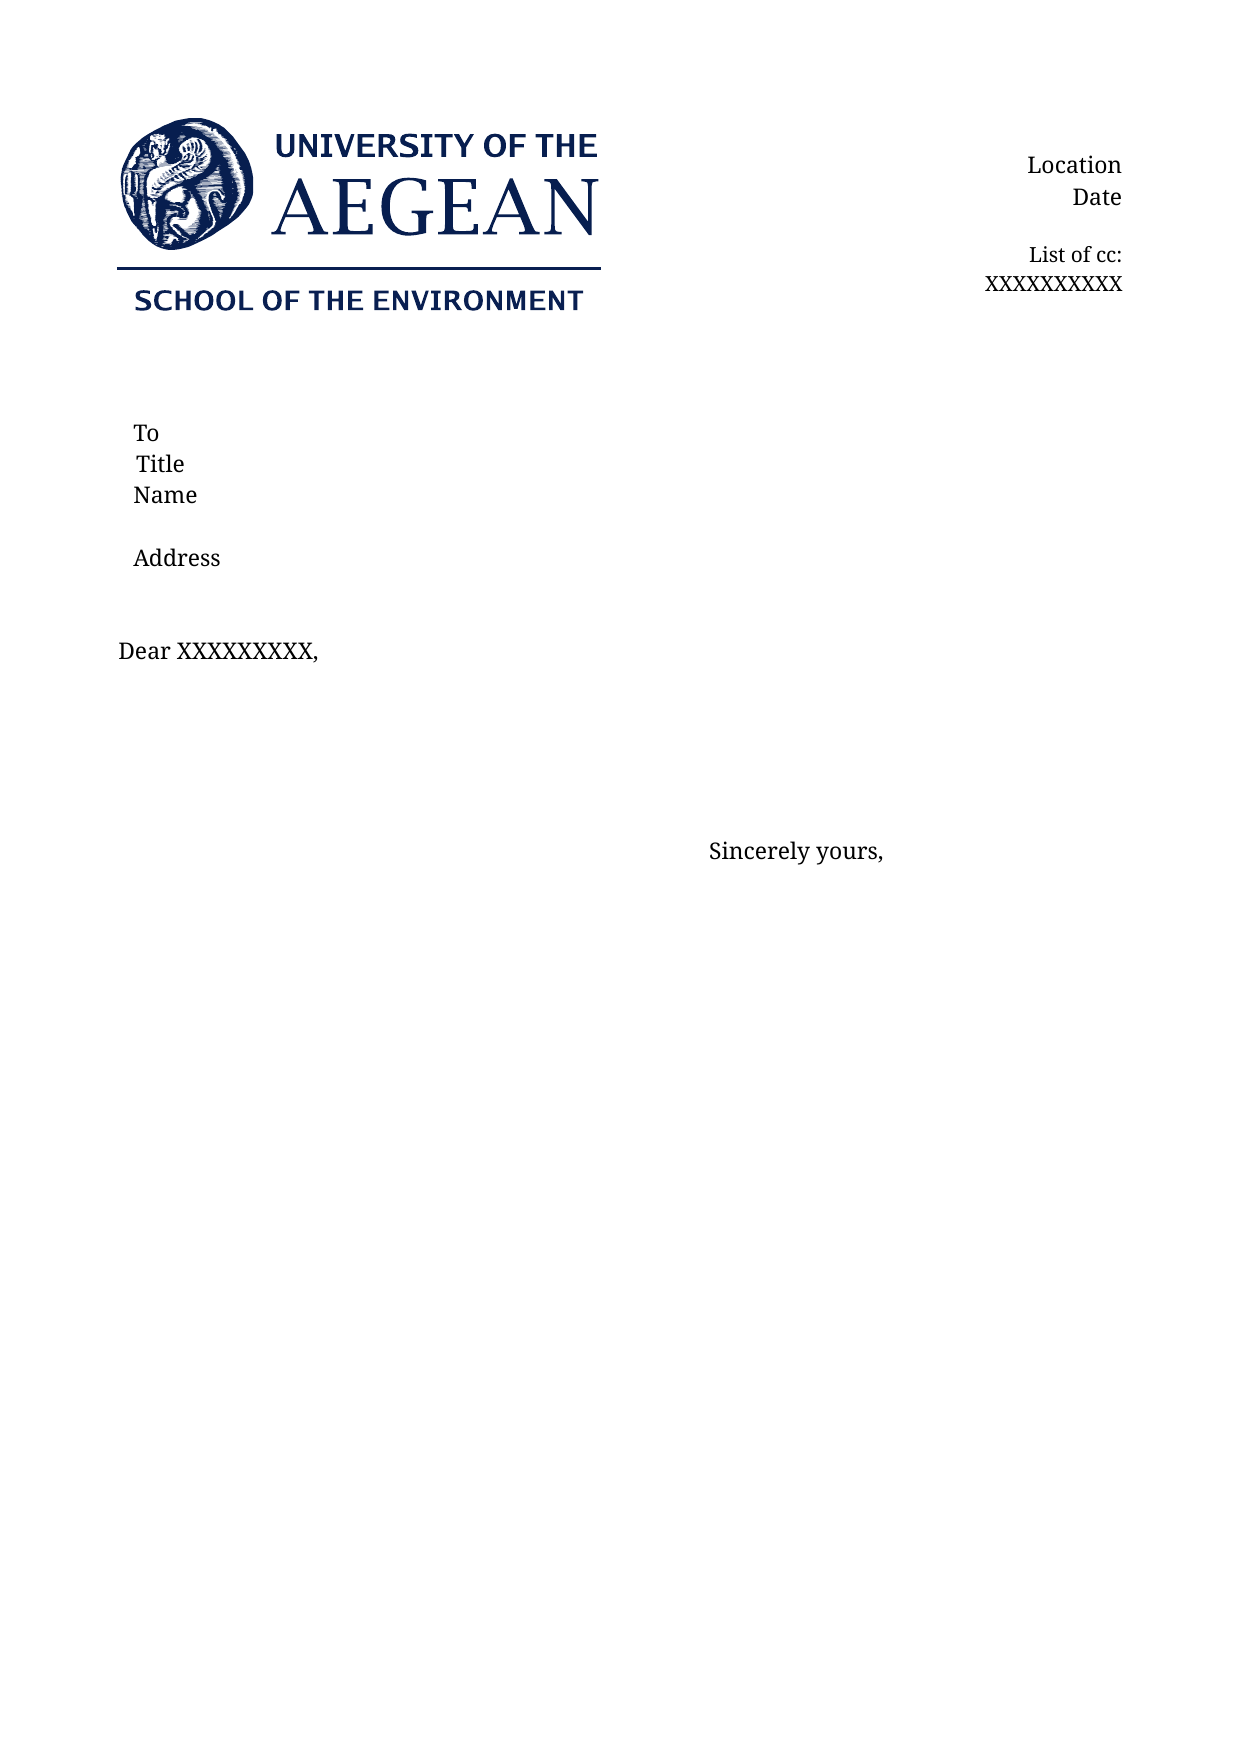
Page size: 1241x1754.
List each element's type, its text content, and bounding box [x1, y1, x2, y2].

text [453, 181, 508, 212]
text [515, 181, 551, 212]
text [244, 181, 297, 212]
text [118, 181, 126, 212]
text ΧΧΧΧΧΧΧΧΧΧ [118, 269, 1122, 297]
text [289, 192, 306, 212]
text [390, 181, 445, 212]
text Location [243, 149, 1122, 181]
text [500, 191, 517, 212]
text [118, 149, 130, 181]
text Dear XXXXXXXXX, [118, 635, 1122, 667]
text [303, 181, 339, 212]
text [348, 181, 392, 212]
text Date [592, 181, 1122, 212]
text Name [118, 479, 1122, 510]
text List of cc: [118, 240, 1122, 269]
text [559, 181, 588, 212]
text Address [118, 542, 1122, 573]
text Sincerely yours, [118, 835, 1122, 867]
text [555, 191, 571, 212]
text To [118, 417, 1122, 448]
text Title [118, 448, 1122, 479]
